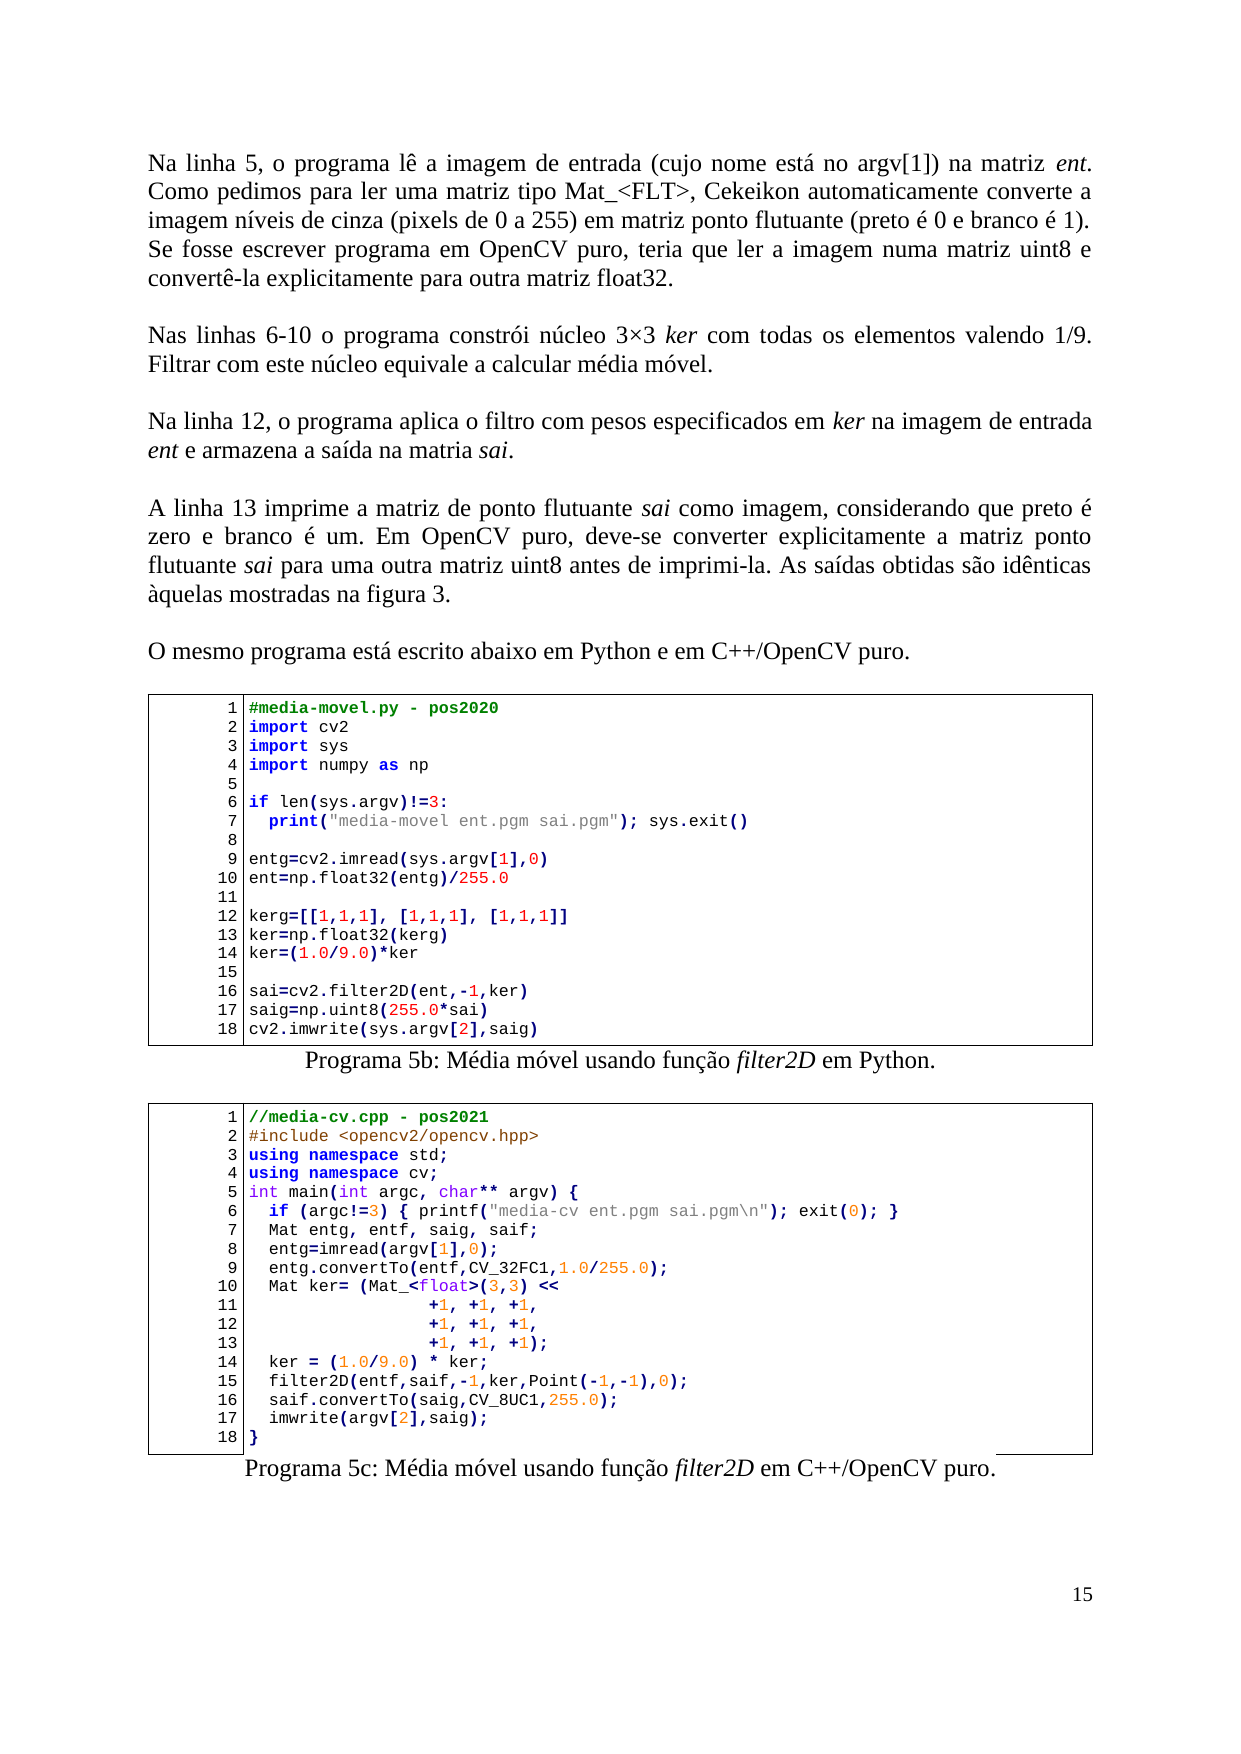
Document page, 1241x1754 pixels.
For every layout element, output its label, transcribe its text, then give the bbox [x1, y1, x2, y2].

text Nas linhas 6-10 o programa constrói núcleo 3×3 ker com todas os elementos valendo 1/9. Filtrar com este núcleo equivale a calcular média móvel. [148, 320, 1092, 378]
table_header 1 2 3 4 5 6 7 8 9 10 11 12 13 14 15 16 17 18 [149, 695, 243, 1045]
table_header 1 2 3 4 5 6 7 8 9 10 11 12 13 14 15 16 17 18 [149, 1104, 243, 1453]
text Na linha 12, o programa aplica o filtro com pesos especificados em ker na imagem de entrada ent e armazena a saída na matria sai. [148, 406, 1092, 464]
text Na linha 5, o programa lê a imagem de entrada (cujo nome está no argv[1]) na matriz ent. Como pedimos para ler uma matriz tipo Mat_<FLT>, Cekeikon automaticamente converte a imagem níveis de cinza (pixels de 0 a 255) em matriz ponto flutuante (preto é 0 e branco é 1). Se fosse escrever programa em OpenCV puro, teria que ler a imagem numa matriz uint8 e convertê-la explicitamente para outra matriz float32. [148, 148, 1092, 291]
text Programa 5c: Média móvel usando função filter2D em C++/OpenCV puro. [148, 1455, 1092, 1482]
table_header //media-cv.cpp - pos2021 #include <opencv2/opencv.hpp> using namespace std; using namespace cv; int main(int argc, char** argv) { if (argc!=3) { printf("media-cv ent.pgm sai.pgm\n"); exit(0); } Mat entg, entf, saig, saif; entg=imread(argv[1],0); entg.convertTo(entf,CV_32FC1,1.0/255.0); Mat ker= (Mat_<float>(3,3) << +1, +1, +1, +1, +1, +1, +1, +1, +1); ker = (1.0/9.0) * ker; filter2D(entf,saif,-1,ker,Point(-1,-1),0); saif.convertTo(saig,CV_8UC1,255.0); imwrite(argv[2],saig); } [244, 1104, 1092, 1453]
text Programa 5b: Média móvel usando função filter2D em Python. [148, 1046, 1092, 1074]
text O mesmo programa está escrito abaixo em Python e em C++/OpenCV puro. [148, 636, 1092, 665]
text A linha 13 imprime a matriz de ponto flutuante sai como imagem, considerando que preto é zero e branco é um. Em OpenCV puro, deve-se converter explicitamente a matriz ponto flutuante sai para uma outra matriz uint8 antes de imprimi-la. As saídas obtidas são idênticas àquelas mostradas na figura 3. [148, 493, 1092, 608]
table_header #media-movel.py - pos2020 import cv2 import sys import numpy as np if len(sys.argv)!=3: print("media-movel ent.pgm sai.pgm"); sys.exit() entg=cv2.imread(sys.argv[1],0) ent=np.float32(entg)/255.0 kerg=[[1,1,1], [1,1,1], [1,1,1]] ker=np.float32(kerg) ker=(1.0/9.0)*ker sai=cv2.filter2D(ent,-1,ker) saig=np.uint8(255.0*sai) cv2.imwrite(sys.argv[2],saig) [244, 695, 1092, 1045]
